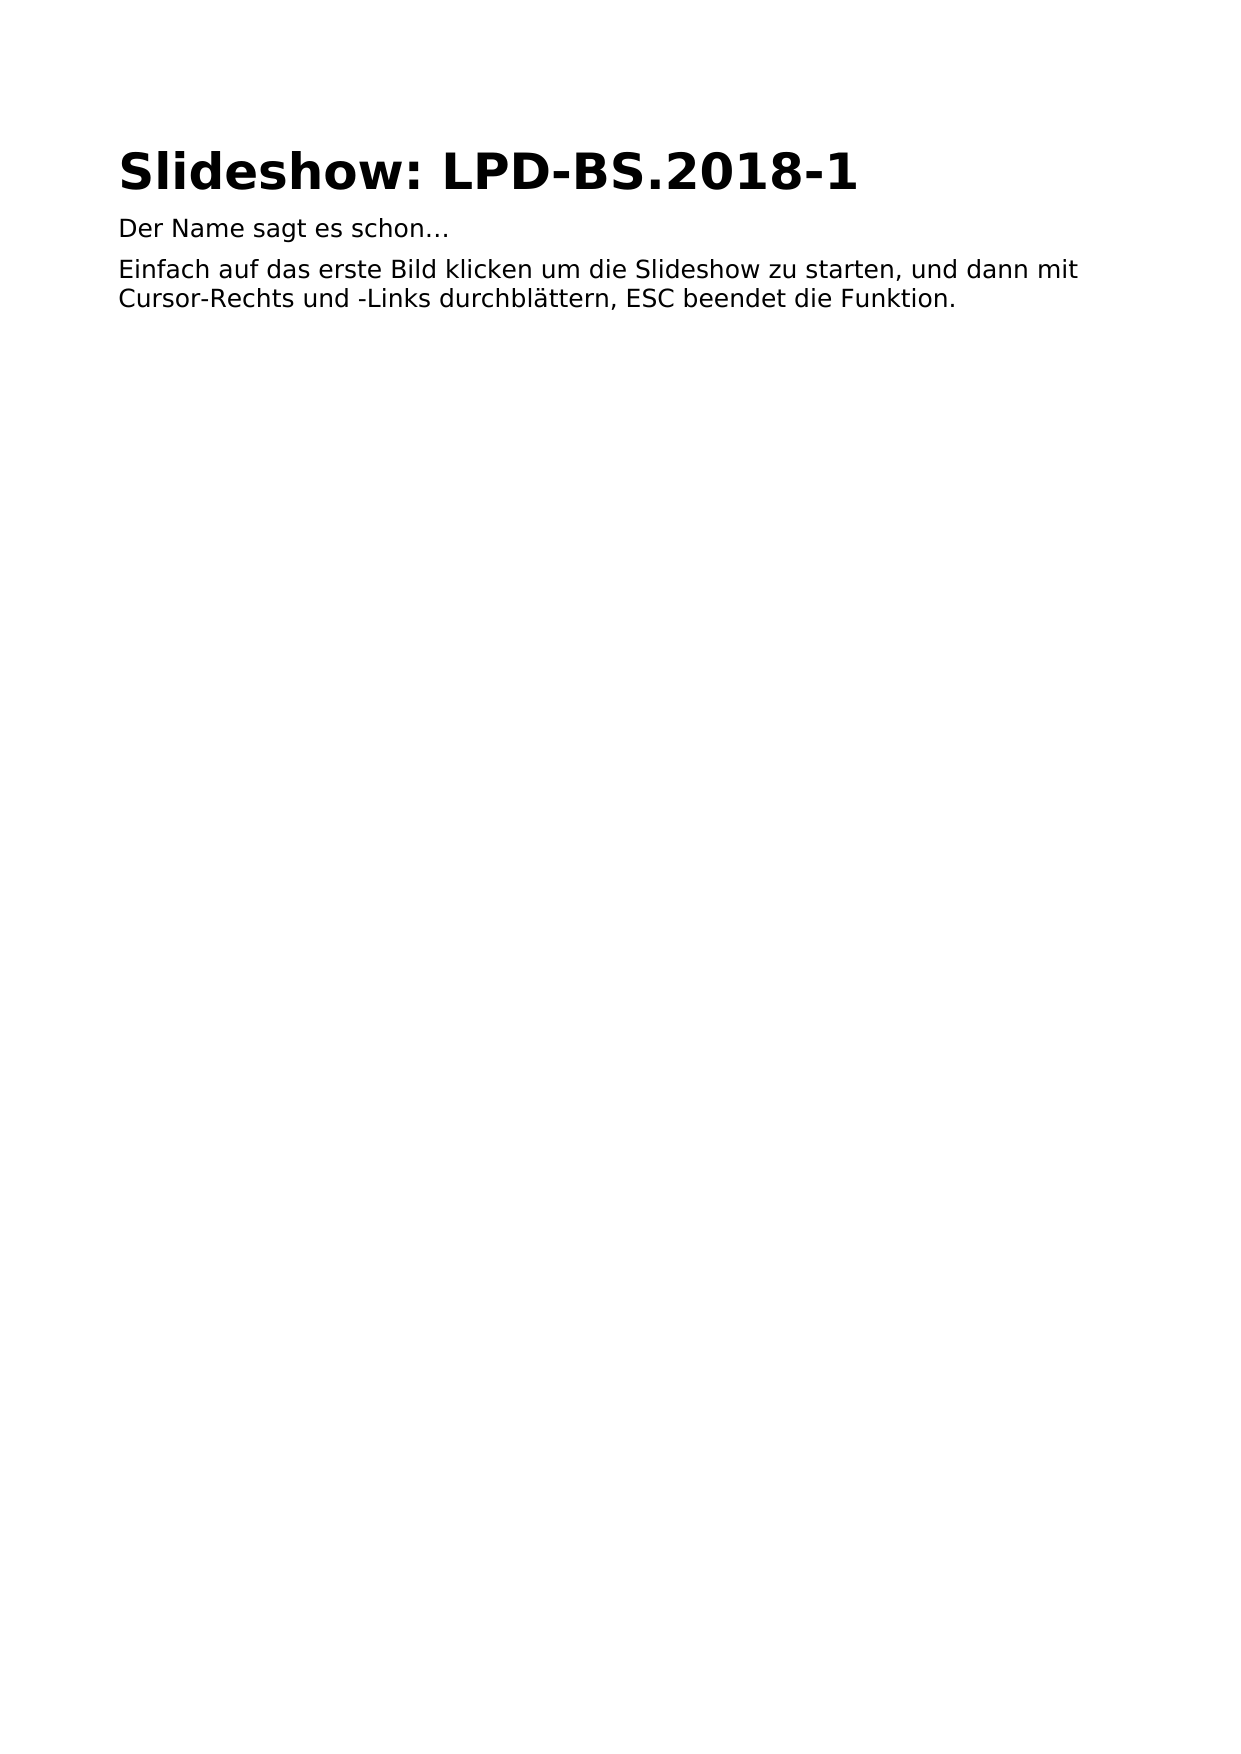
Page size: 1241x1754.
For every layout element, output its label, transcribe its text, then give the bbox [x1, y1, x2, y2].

text Der Name sagt es schon… [118, 214, 1122, 243]
text Einfach auf das erste Bild klicken um die Slideshow zu starten, und dann mit Cursor-Rechts und -Links durchblättern, ESC beendet die Funktion. [118, 256, 1122, 314]
subtitle Slideshow: LPD-BS.2018-1 [118, 143, 1122, 201]
